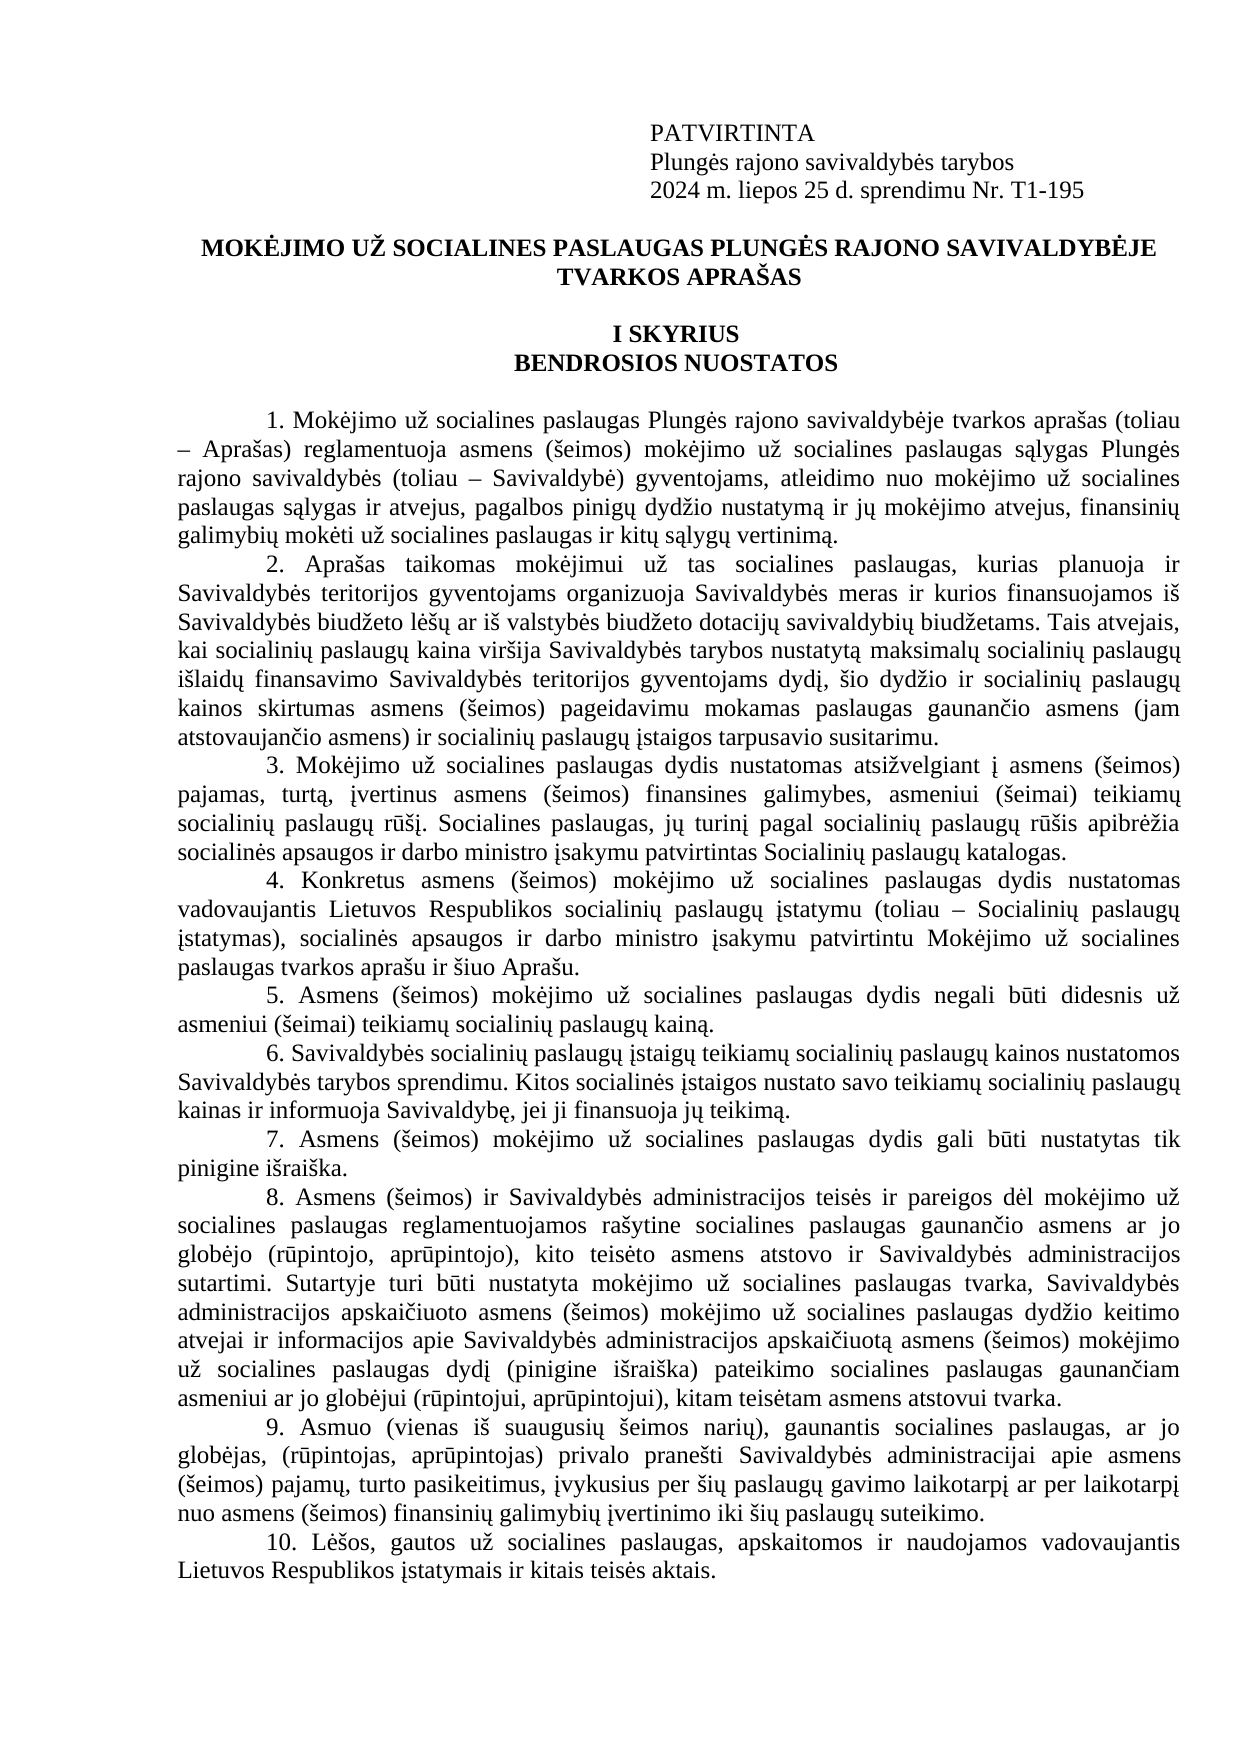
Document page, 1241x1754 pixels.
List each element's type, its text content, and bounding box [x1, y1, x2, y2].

text 4. Konkretus asmens (šeimos) mokėjimo už socialines paslaugas dydis nustatomas vadovaujantis Lietuvos Respublikos socialinių paslaugų įstatymu (toliau – Socialinių paslaugų įstatymas), socialinės apsaugos ir darbo ministro įsakymu patvirtintu Mokėjimo už socialines paslaugas tvarkos aprašu ir šiuo Aprašu. [177, 866, 1181, 981]
text 1. Mokėjimo už socialines paslaugas Plungės rajono savivaldybėje tvarkos aprašas (toliau – Aprašas) reglamentuoja asmens (šeimos) mokėjimo už socialines paslaugas sąlygas Plungės rajono savivaldybės (toliau – Savivaldybė) gyventojams, atleidimo nuo mokėjimo už socialines paslaugas sąlygas ir atvejus, pagalbos pinigų dydžio nustatymą ir jų mokėjimo atvejus, finansinių galimybių mokėti už socialines paslaugas ir kitų sąlygų vertinimą. [177, 406, 1181, 549]
text I SKYRIUS [177, 319, 1181, 348]
text 2. Aprašas taikomas mokėjimui už tas socialines paslaugas, kurias planuoja ir Savivaldybės teritorijos gyventojams organizuoja Savivaldybės meras ir kurios finansuojamos iš Savivaldybės biudžeto lėšų ar iš valstybės biudžeto dotacijų savivaldybių biudžetams. Tais atvejais, kai socialinių paslaugų kaina viršija Savivaldybės tarybos nustatytą maksimalų socialinių paslaugų išlaidų finansavimo Savivaldybės teritorijos gyventojams dydį, šio dydžio ir socialinių paslaugų kainos skirtumas asmens (šeimos) pageidavimu mokamas paslaugas gaunančio asmens (jam atstovaujančio asmens) ir socialinių paslaugų įstaigos tarpusavio susitarimu. [177, 549, 1181, 751]
text 8. Asmens (šeimos) ir Savivaldybės administracijos teisės ir pareigos dėl mokėjimo už socialines paslaugas reglamentuojamos rašytine socialines paslaugas gaunančio asmens ar jo globėjo (rūpintojo, aprūpintojo), kito teisėto asmens atstovo ir Savivaldybės administracijos sutartimi. Sutartyje turi būti nustatyta mokėjimo už socialines paslaugas tvarka, Savivaldybės administracijos apskaičiuoto asmens (šeimos) mokėjimo už socialines paslaugas dydžio keitimo atvejai ir informacijos apie Savivaldybės administracijos apskaičiuotą asmens (šeimos) mokėjimo už socialines paslaugas dydį (pinigine išraiška) pateikimo socialines paslaugas gaunančiam asmeniui ar jo globėjui (rūpintojui, aprūpintojui), kitam teisėtam asmens atstovui tvarka. [177, 1182, 1181, 1412]
text 9. Asmuo (vienas iš suaugusių šeimos narių), gaunantis socialines paslaugas, ar jo globėjas, (rūpintojas, aprūpintojas) privalo pranešti Savivaldybės administracijai apie asmens (šeimos) pajamų, turto pasikeitimus, įvykusius per šių paslaugų gavimo laikotarpį ar per laikotarpį nuo asmens (šeimos) finansinių galimybių įvertinimo iki šių paslaugų suteikimo. [177, 1412, 1181, 1527]
text 10. Lėšos, gautos už socialines paslaugas, apskaitomos ir naudojamos vadovaujantis Lietuvos Respublikos įstatymais ir kitais teisės aktais. [177, 1527, 1181, 1584]
text Plungės rajono savivaldybės tarybos [650, 147, 1181, 176]
text 6. Savivaldybės socialinių paslaugų įstaigų teikiamų socialinių paslaugų kainos nustatomos Savivaldybės tarybos sprendimu. Kitos socialinės įstaigos nustato savo teikiamų socialinių paslaugų kainas ir informuoja Savivaldybę, jei ji finansuoja jų teikimą. [177, 1038, 1181, 1124]
text MOKĖJIMO UŽ SOCIALINES PASLAUGAS PLUNGĖS RAJONO SAVIVALDYBĖJE TVARKOS APRAŠAS [177, 233, 1181, 291]
text 3. Mokėjimo už socialines paslaugas dydis nustatomas atsižvelgiant į asmens (šeimos) pajamas, turtą, įvertinus asmens (šeimos) finansines galimybes, asmeniui (šeimai) teikiamų socialinių paslaugų rūšį. Socialines paslaugas, jų turinį pagal socialinių paslaugų rūšis apibrėžia socialinės apsaugos ir darbo ministro įsakymu patvirtintas Socialinių paslaugų katalogas. [177, 751, 1181, 866]
text 2024 m. liepos 25 d. sprendimu Nr. T1-195 [650, 176, 1181, 204]
text 5. Asmens (šeimos) mokėjimo už socialines paslaugas dydis negali būti didesnis už asmeniui (šeimai) teikiamų socialinių paslaugų kainą. [177, 981, 1181, 1038]
text BENDROSIOS NUOSTATOS [177, 348, 1181, 377]
text 7. Asmens (šeimos) mokėjimo už socialines paslaugas dydis gali būti nustatytas tik pinigine išraiška. [177, 1124, 1181, 1182]
text PATVIRTINTA [650, 118, 1181, 147]
